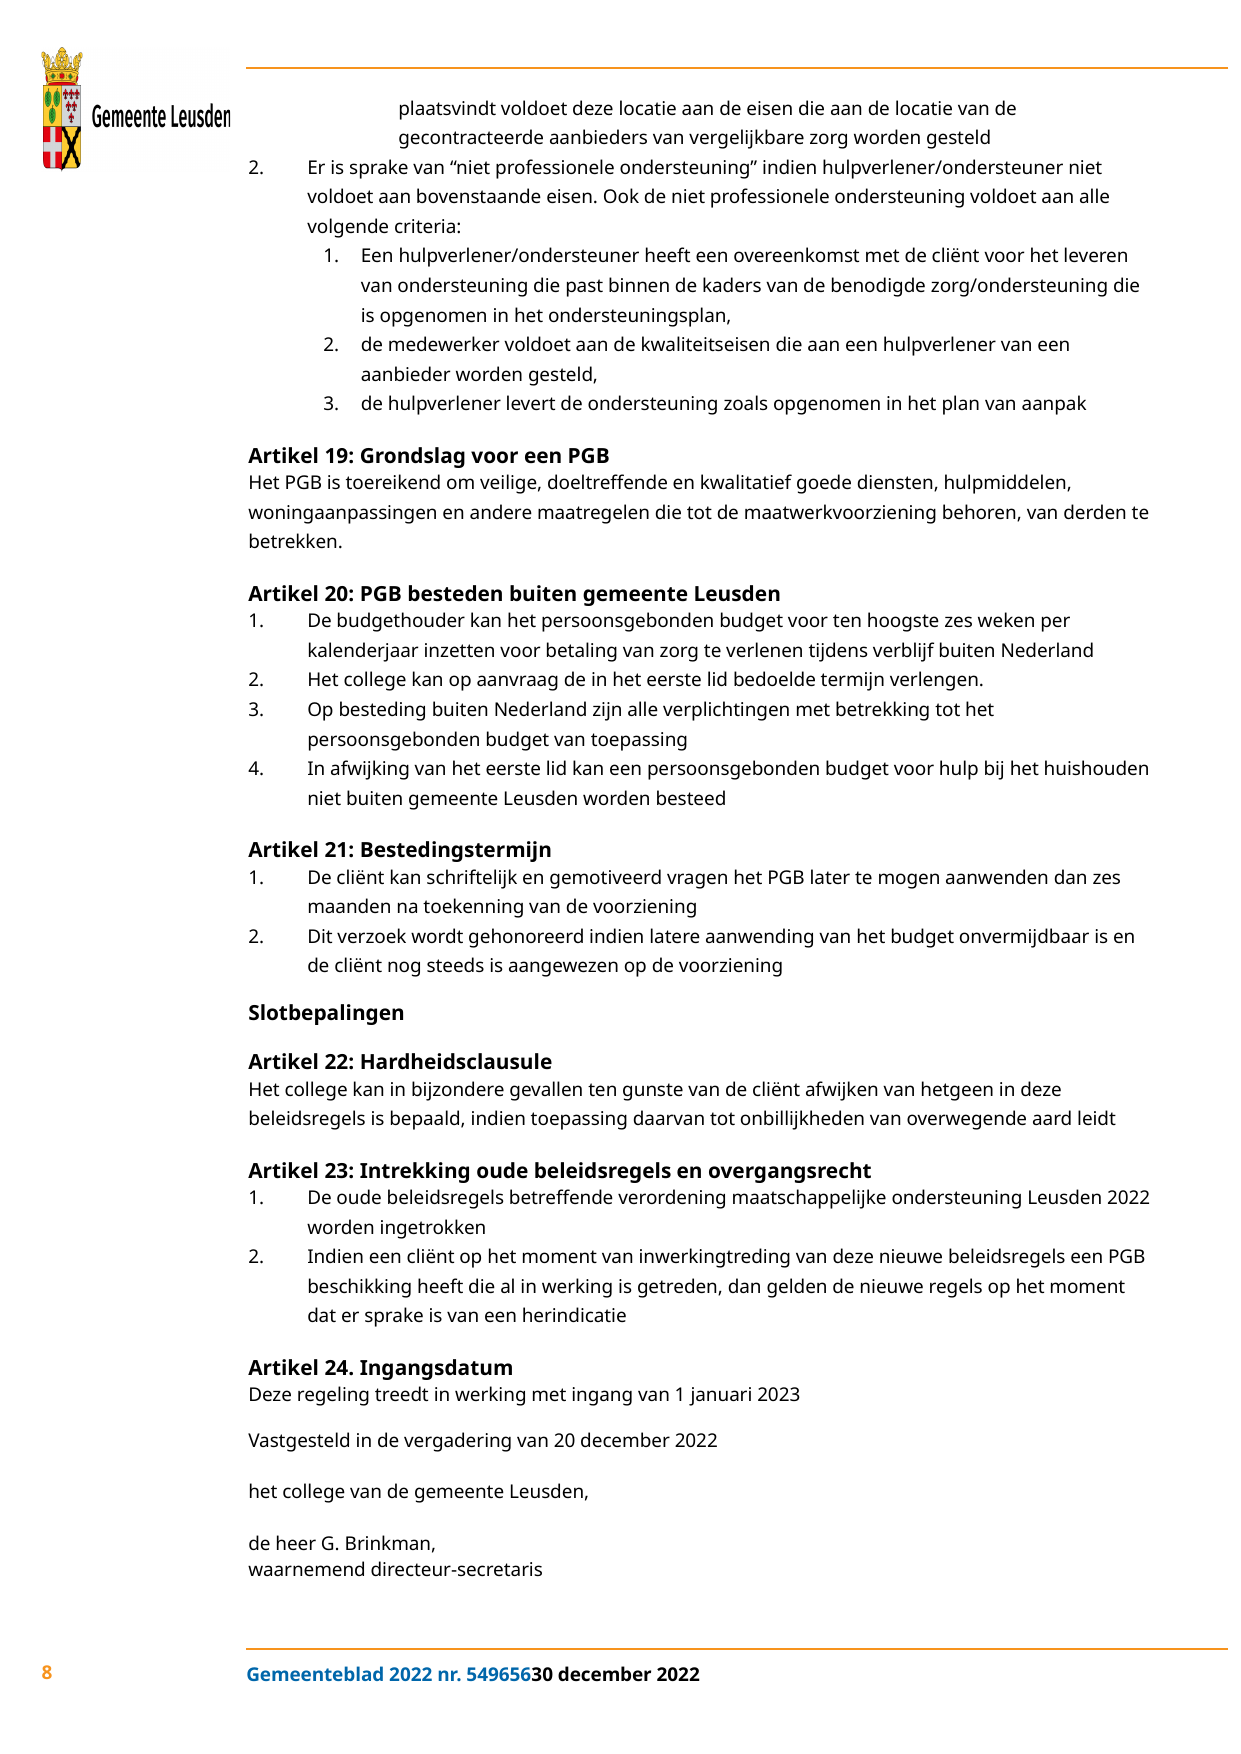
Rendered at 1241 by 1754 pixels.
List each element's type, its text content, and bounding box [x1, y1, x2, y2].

text Artikel 19: Grondslag voor een PGB [248, 441, 1152, 469]
text Vastgesteld in de vergadering van 20 december 2022 [248, 1427, 1152, 1453]
list In afwijking van het eerste lid kan een persoonsgebonden budget voor hulp bij het huishouden niet buiten gemeente Leusden worden besteed [248, 755, 1152, 811]
list Er is sprake van “niet professionele ondersteuning” indien hulpverlener/ondersteuner niet voldoet aan bovenstaande eisen. Ook de niet professionele ondersteuning voldoet aan alle volgende criteria: [248, 154, 1152, 239]
picture [41, 47, 231, 172]
list de hulpverlener levert de ondersteuning zoals opgenomen in het plan van aanpak [323, 391, 1152, 416]
list De oude beleidsregels betreffende verordening maatschappelijke ondersteuning Leusden 2022 worden ingetrokken [248, 1184, 1152, 1240]
text Artikel 20: PGB besteden buiten gemeente Leusden [248, 579, 1152, 607]
text waarnemend directeur-secretaris [248, 1556, 1152, 1582]
list plaatsvindt voldoet deze locatie aan de eisen die aan de locatie van de gecontracteerde aanbieders van vergelijkbare zorg worden gesteld [361, 95, 1152, 150]
list Op besteding buiten Nederland zijn alle verplichtingen met betrekking tot het persoonsgebonden budget van toepassing [248, 696, 1152, 752]
list Een hulpverlener/ondersteuner heeft een overeenkomst met de cliënt voor het leveren van ondersteuning die past binnen de kaders van de benodigde zorg/ondersteuning die is opgenomen in het ondersteuningsplan, [323, 243, 1152, 328]
text Slotbepalingen [248, 998, 1152, 1027]
text Artikel 22: Hardheidsclausule [248, 1047, 1152, 1076]
text Het college kan in bijzondere gevallen ten gunste van de cliënt afwijken van hetgeen in deze beleidsregels is bepaald, indien toepassing daarvan tot onbillijkheden van overwegende aard leidt [248, 1076, 1152, 1131]
text Het PGB is toereikend om veilige, doeltreffende en kwalitatief goede diensten, hulpmiddelen, woningaanpassingen en andere maatregelen die tot de maatwerkvoorziening behoren, van derden te betrekken. [248, 469, 1152, 554]
text Artikel 21: Bestedingstermijn [248, 835, 1152, 864]
text het college van de gemeente Leusden, [248, 1479, 1152, 1504]
list Indien een cliënt op het moment van inwerkingtreding van deze nieuwe beleidsregels een PGB beschikking heeft die al in werking is getreden, dan gelden de nieuwe regels op het moment dat er sprake is van een herindicatie [248, 1243, 1152, 1328]
text de heer G. Brinkman, [248, 1530, 1152, 1556]
list De cliënt kan schriftelijk en gemotiveerd vragen het PGB later te mogen aanwenden dan zes maanden na toekenning van de voorziening [248, 864, 1152, 919]
list Het college kan op aanvraag de in het eerste lid bedoelde termijn verlengen. [248, 667, 1152, 692]
list de medewerker voldoet aan de kwaliteitseisen die aan een hulpverlener van een aanbieder worden gesteld, [323, 331, 1152, 387]
text Deze regeling treedt in werking met ingang van 1 januari 2023 [248, 1382, 1152, 1407]
list De budgethouder kan het persoonsgebonden budget voor ten hoogste zes weken per kalenderjaar inzetten voor betaling van zorg te verlenen tijdens verblijf buiten Nederland [248, 607, 1152, 663]
list Dit verzoek wordt gehonoreerd indien latere aanwending van het budget onvermijdbaar is en de cliënt nog steeds is aangewezen op de voorziening [248, 923, 1152, 978]
text Artikel 23: Intrekking oude beleidsregels en overgangsrecht [248, 1156, 1152, 1184]
text Artikel 24. Ingangsdatum [248, 1353, 1152, 1382]
